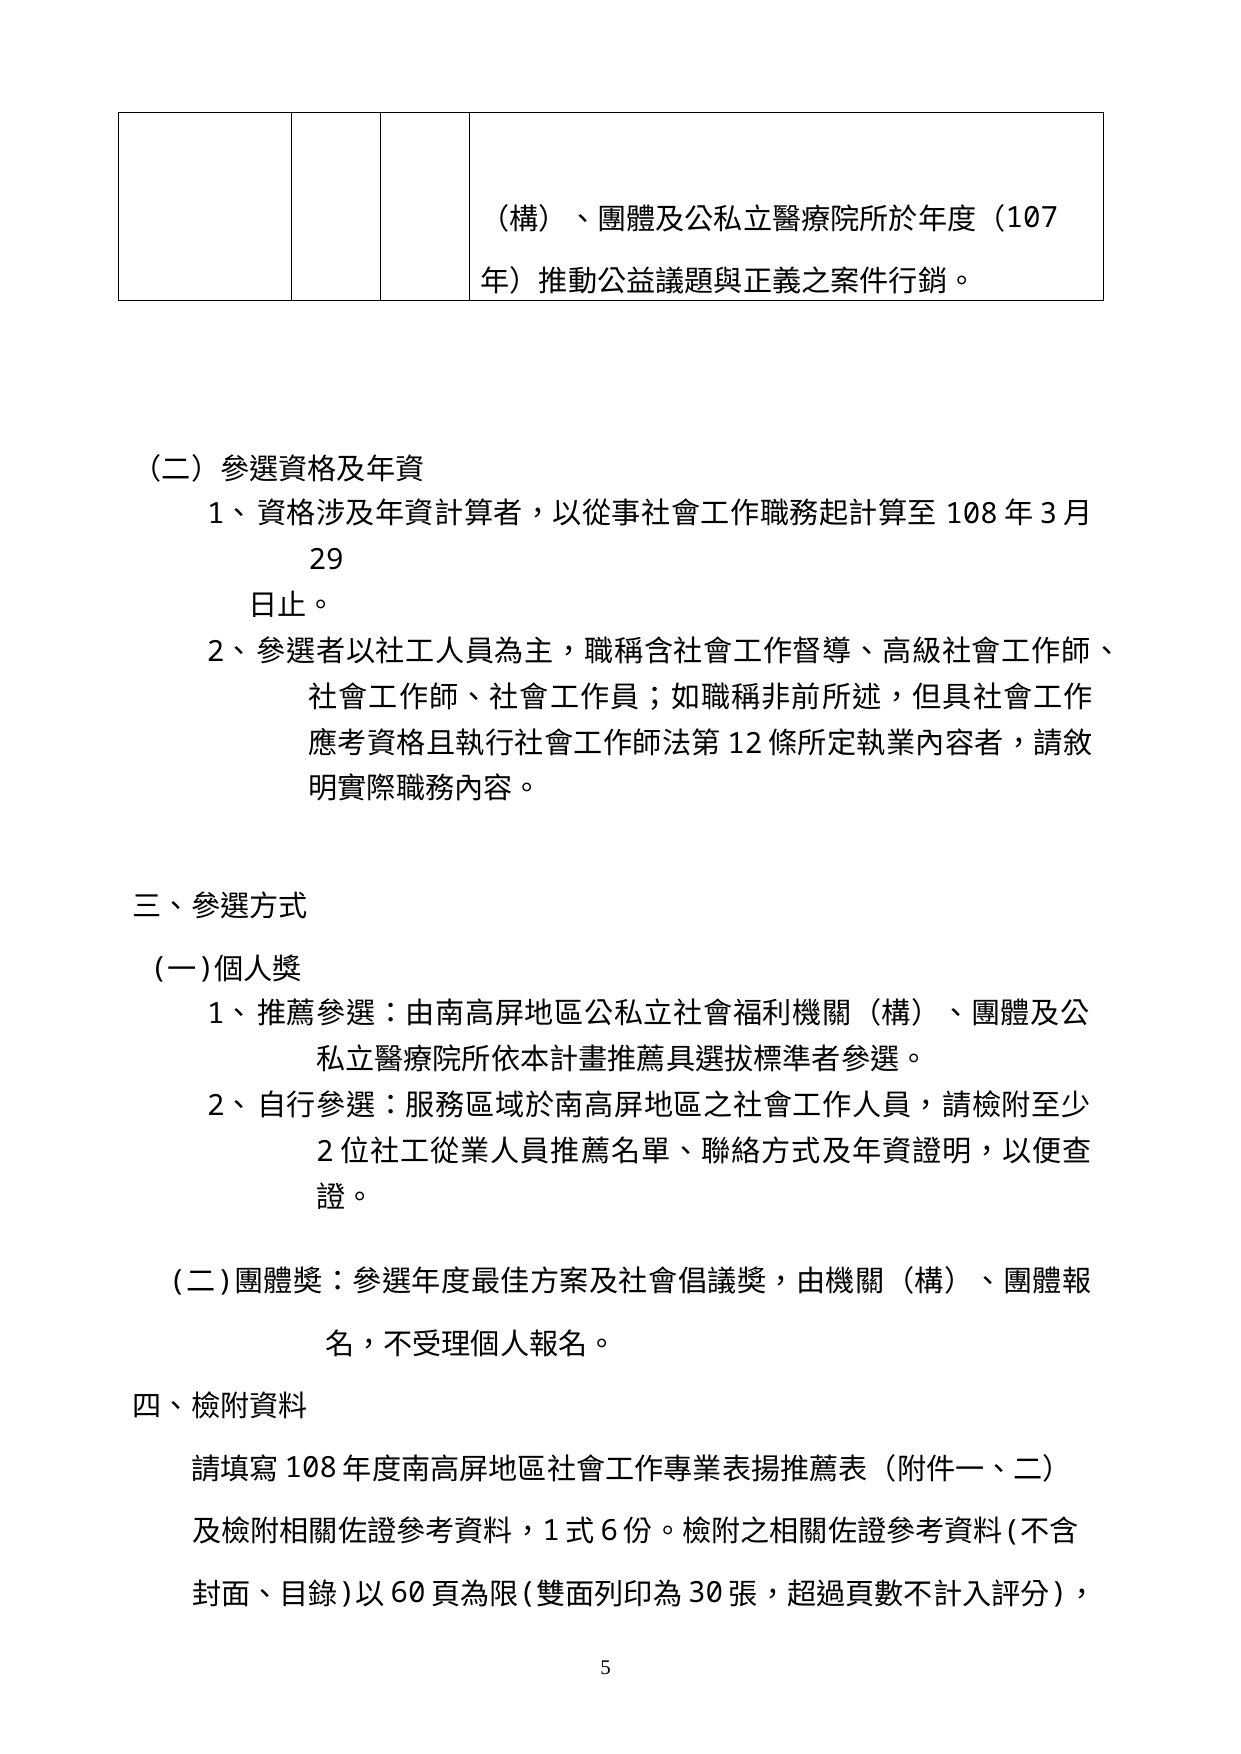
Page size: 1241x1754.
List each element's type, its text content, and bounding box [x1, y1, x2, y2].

text 三、參選方式 [132, 862, 1092, 925]
text 請填寫108年度南高屏地區社會工作專業表揚推薦表（附件一、二）及檢附相關佐證參考資料，1式6份。檢附之相關佐證參考資料(不含封面、目錄)以60頁為限(雙面列印為30張，超過頁數不計入評分)，請編頁碼，並以訂書針裝訂或膠裝方式成冊，請勿以長尾夾、資料夾、穿洞綁線等其他形式提供，相關附件資料如附件一、二、三。 [191, 1425, 1092, 1612]
list 自行參選：服務區域於南高屏地區之社會工作人員，請檢附至少2位社工從業人員推薦名單、聯絡方式及年資證明，以便查證。 [207, 1079, 1092, 1216]
text (二)團體奬：參選年度最佳方案及社會倡議奬，由機關（構）、團體報名，不受理個人報名。 [133, 1237, 1092, 1362]
table_cell [119, 113, 291, 300]
table_cell [381, 113, 469, 300]
table_cell [292, 113, 380, 300]
text 日止。 [248, 579, 1092, 625]
text 四、檢附資料 [132, 1362, 1092, 1425]
text (一)個人獎 [118, 925, 1092, 987]
list 參選者以社工人員為主，職稱含社會工作督導、高級社會工作師、社會工作師、社會工作員；如職稱非前所述，但具社會工作應考資格且執行社會工作師法第12條所定執業內容者，請敘明實際職務內容。 [207, 625, 1092, 808]
text （二）參選資格及年資 [132, 425, 1092, 487]
list 推薦參選：由南高屏地區公私立社會福利機關（構）、團體及公私立醫療院所依本計畫推薦具選拔標準者參選。 [207, 987, 1092, 1079]
table_cell （構）、團體及公私立醫療院所於年度（107年）推動公益議題與正義之案件行銷。 [470, 113, 1103, 300]
list 資格涉及年資計算者，以從事社會工作職務起計算至108年3月29 [207, 487, 1092, 579]
